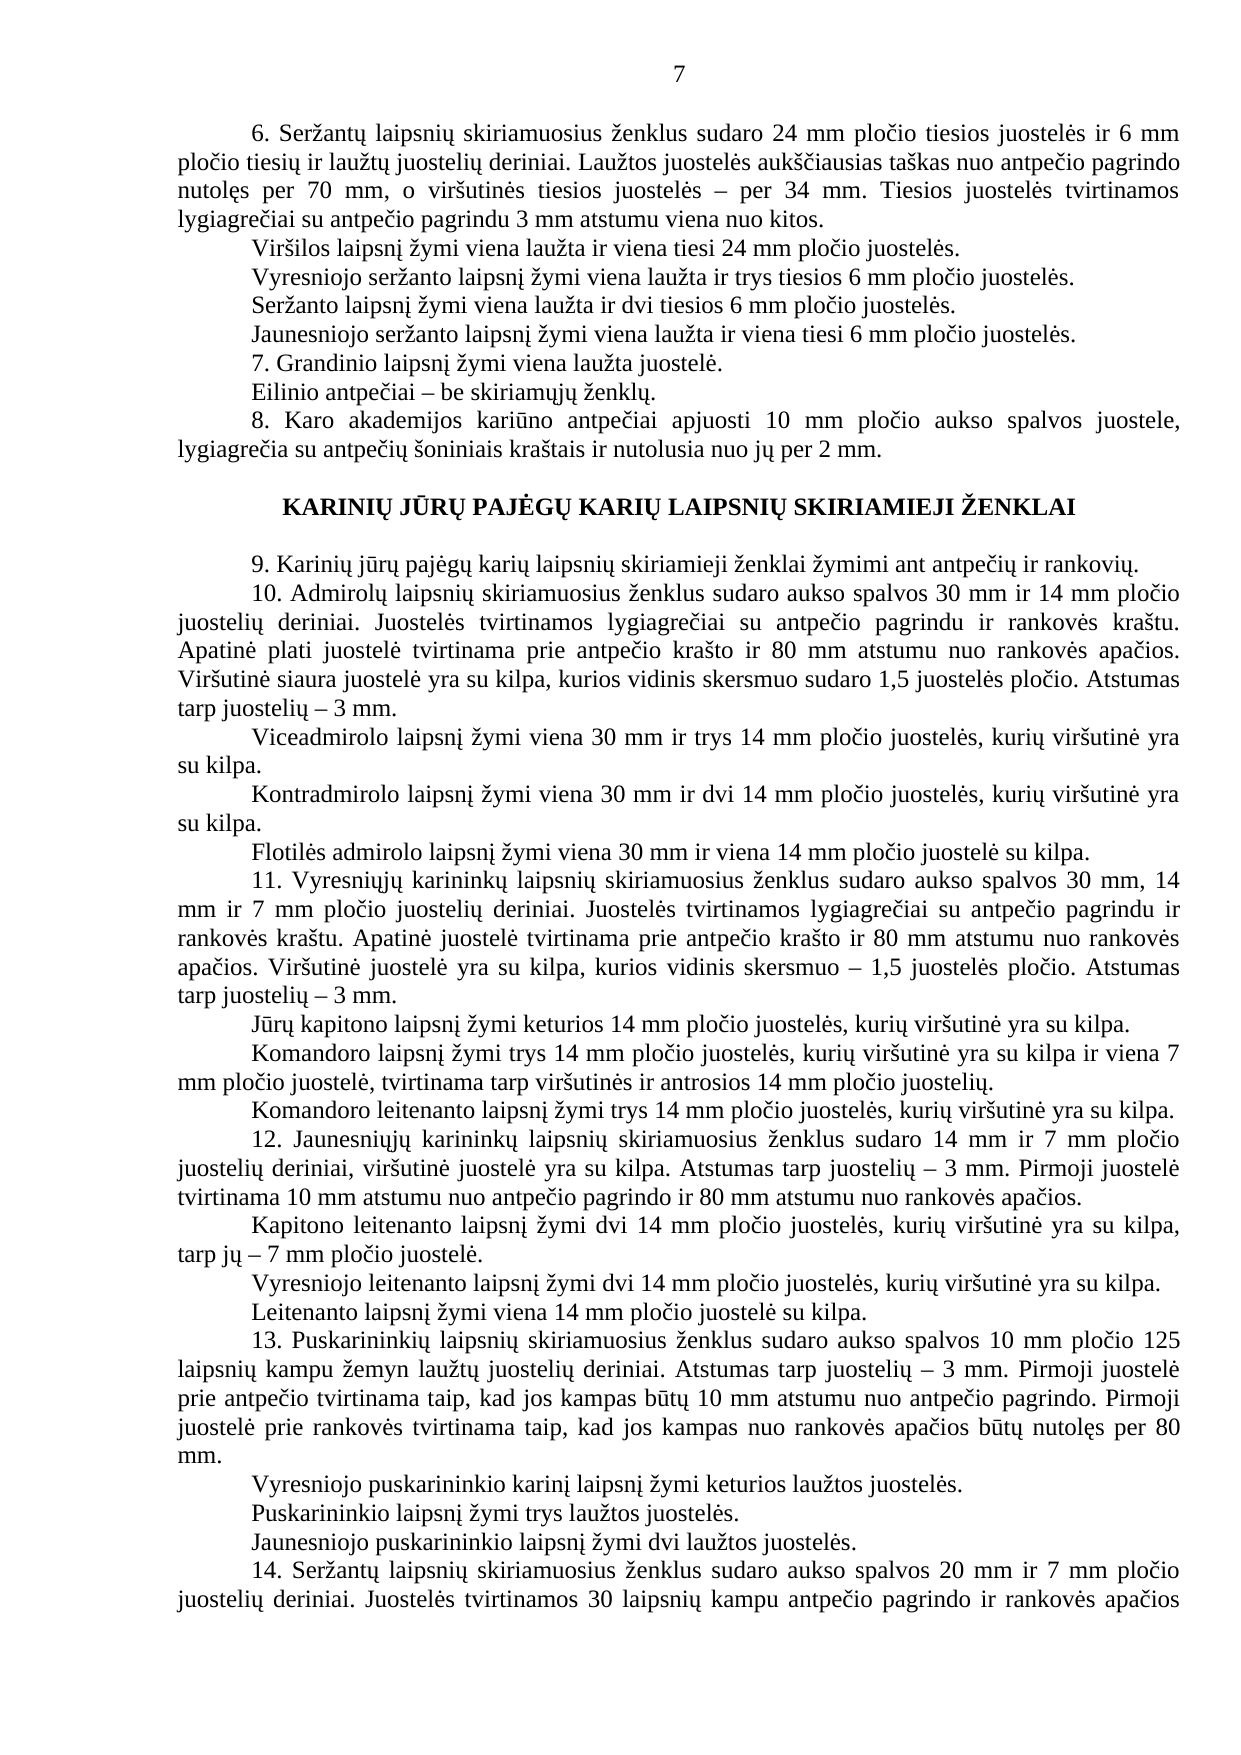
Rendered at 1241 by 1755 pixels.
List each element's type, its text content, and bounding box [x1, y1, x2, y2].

text 8. Karo akademijos kariūno antpečiai apjuosti 10 mm pločio aukso spalvos juostele, lygiagrečia su antpečių šoniniais kraštais ir nutolusia nuo jų per 2 mm. [177, 406, 1181, 463]
text 7. Grandinio laipsnį žymi viena laužta juostelė. [177, 348, 1181, 377]
text Vyresniojo seržanto laipsnį žymi viena laužta ir trys tiesios 6 mm pločio juostelės. [177, 262, 1181, 291]
text Komandoro leitenanto laipsnį žymi trys 14 mm pločio juostelės, kurių viršutinė yra su kilpa. [177, 1096, 1181, 1124]
text Komandoro laipsnį žymi trys 14 mm pločio juostelės, kurių viršutinė yra su kilpa ir viena 7 mm pločio juostelė, tvirtinama tarp viršutinės ir antrosios 14 mm pločio juostelių. [177, 1038, 1181, 1096]
text Jūrų kapitono laipsnį žymi keturios 14 mm pločio juostelės, kurių viršutinė yra su kilpa. [177, 1009, 1181, 1038]
text 10. Admirolų laipsnių skiriamuosius ženklus sudaro aukso spalvos 30 mm ir 14 mm pločio juostelių deriniai. Juostelės tvirtinamos lygiagrečiai su antpečio pagrindu ir rankovės kraštu. Apatinė plati juostelė tvirtinama prie antpečio krašto ir 80 mm atstumu nuo rankovės apačios. Viršutinė siaura juostelė yra su kilpa, kurios vidinis skersmuo sudaro 1,5 juostelės pločio. Atstumas tarp juostelių – 3 mm. [177, 578, 1181, 722]
text Viršilos laipsnį žymi viena laužta ir viena tiesi 24 mm pločio juostelės. [177, 233, 1181, 262]
text 13. Puskarininkių laipsnių skiriamuosius ženklus sudaro aukso spalvos 10 mm pločio 125 laipsnių kampu žemyn laužtų juostelių deriniai. Atstumas tarp juostelių – 3 mm. Pirmoji juostelė prie antpečio tvirtinama taip, kad jos kampas būtų 10 mm atstumu nuo antpečio pagrindo. Pirmoji juostelė prie rankovės tvirtinama taip, kad jos kampas nuo rankovės apačios būtų nutolęs per 80 mm. [177, 1326, 1181, 1469]
text 9. Karinių jūrų pajėgų karių laipsnių skiriamieji ženklai žymimi ant antpečių ir rankovių. [177, 549, 1181, 578]
text Vyresniojo leitenanto laipsnį žymi dvi 14 mm pločio juostelės, kurių viršutinė yra su kilpa. [177, 1268, 1181, 1297]
text 11. Vyresniųjų karininkų laipsnių skiriamuosius ženklus sudaro aukso spalvos 30 mm, 14 mm ir 7 mm pločio juostelių deriniai. Juostelės tvirtinamos lygiagrečiai su antpečio pagrindu ir rankovės kraštu. Apatinė juostelė tvirtinama prie antpečio krašto ir 80 mm atstumu nuo rankovės apačios. Viršutinė juostelė yra su kilpa, kurios vidinis skersmuo – 1,5 juostelės pločio. Atstumas tarp juostelių – 3 mm. [177, 866, 1181, 1009]
text Viceadmirolo laipsnį žymi viena 30 mm ir trys 14 mm pločio juostelės, kurių viršutinė yra su kilpa. [177, 722, 1181, 779]
text Seržanto laipsnį žymi viena laužta ir dvi tiesios 6 mm pločio juostelės. [177, 291, 1181, 319]
text Vyresniojo puskarininkio karinį laipsnį žymi keturios laužtos juostelės. [177, 1469, 1181, 1498]
text Eilinio antpečiai – be skiriamųjų ženklų. [177, 377, 1181, 406]
text 6. Seržantų laipsnių skiriamuosius ženklus sudaro 24 mm pločio tiesios juostelės ir 6 mm pločio tiesių ir laužtų juostelių deriniai. Laužtos juostelės aukščiausias taškas nuo antpečio pagrindo nutolęs per 70 mm, o viršutinės tiesios juostelės – per 34 mm. Tiesios juostelės tvirtinamos lygiagrečiai su antpečio pagrindu 3 mm atstumu viena nuo kitos. [177, 118, 1181, 233]
text 12. Jaunesniųjų karininkų laipsnių skiriamuosius ženklus sudaro 14 mm ir 7 mm pločio juostelių deriniai, viršutinė juostelė yra su kilpa. Atstumas tarp juostelių – 3 mm. Pirmoji juostelė tvirtinama 10 mm atstumu nuo antpečio pagrindo ir 80 mm atstumu nuo rankovės apačios. [177, 1124, 1181, 1211]
text Flotilės admirolo laipsnį žymi viena 30 mm ir viena 14 mm pločio juostelė su kilpa. [177, 837, 1181, 866]
text KARINIŲ JŪRŲ PAJĖGŲ KARIŲ LAIPSNIŲ SKIRIAMIEJI ŽENKLAI [177, 492, 1181, 521]
text Kapitono leitenanto laipsnį žymi dvi 14 mm pločio juostelės, kurių viršutinė yra su kilpa, tarp jų – 7 mm pločio juostelė. [177, 1211, 1181, 1268]
text Leitenanto laipsnį žymi viena 14 mm pločio juostelė su kilpa. [177, 1297, 1181, 1326]
text 14. Seržantų laipsnių skiriamuosius ženklus sudaro aukso spalvos 20 mm ir 7 mm pločio juostelių deriniai. Juostelės tvirtinamos 30 laipsnių kampu antpečio pagrindo ir rankovės apačios [177, 1556, 1181, 1613]
text Jaunesniojo puskarininkio laipsnį žymi dvi laužtos juostelės. [177, 1527, 1181, 1556]
text Kontradmirolo laipsnį žymi viena 30 mm ir dvi 14 mm pločio juostelės, kurių viršutinė yra su kilpa. [177, 779, 1181, 837]
text Jaunesniojo seržanto laipsnį žymi viena laužta ir viena tiesi 6 mm pločio juostelės. [177, 319, 1181, 348]
text Puskarininkio laipsnį žymi trys laužtos juostelės. [177, 1498, 1181, 1527]
